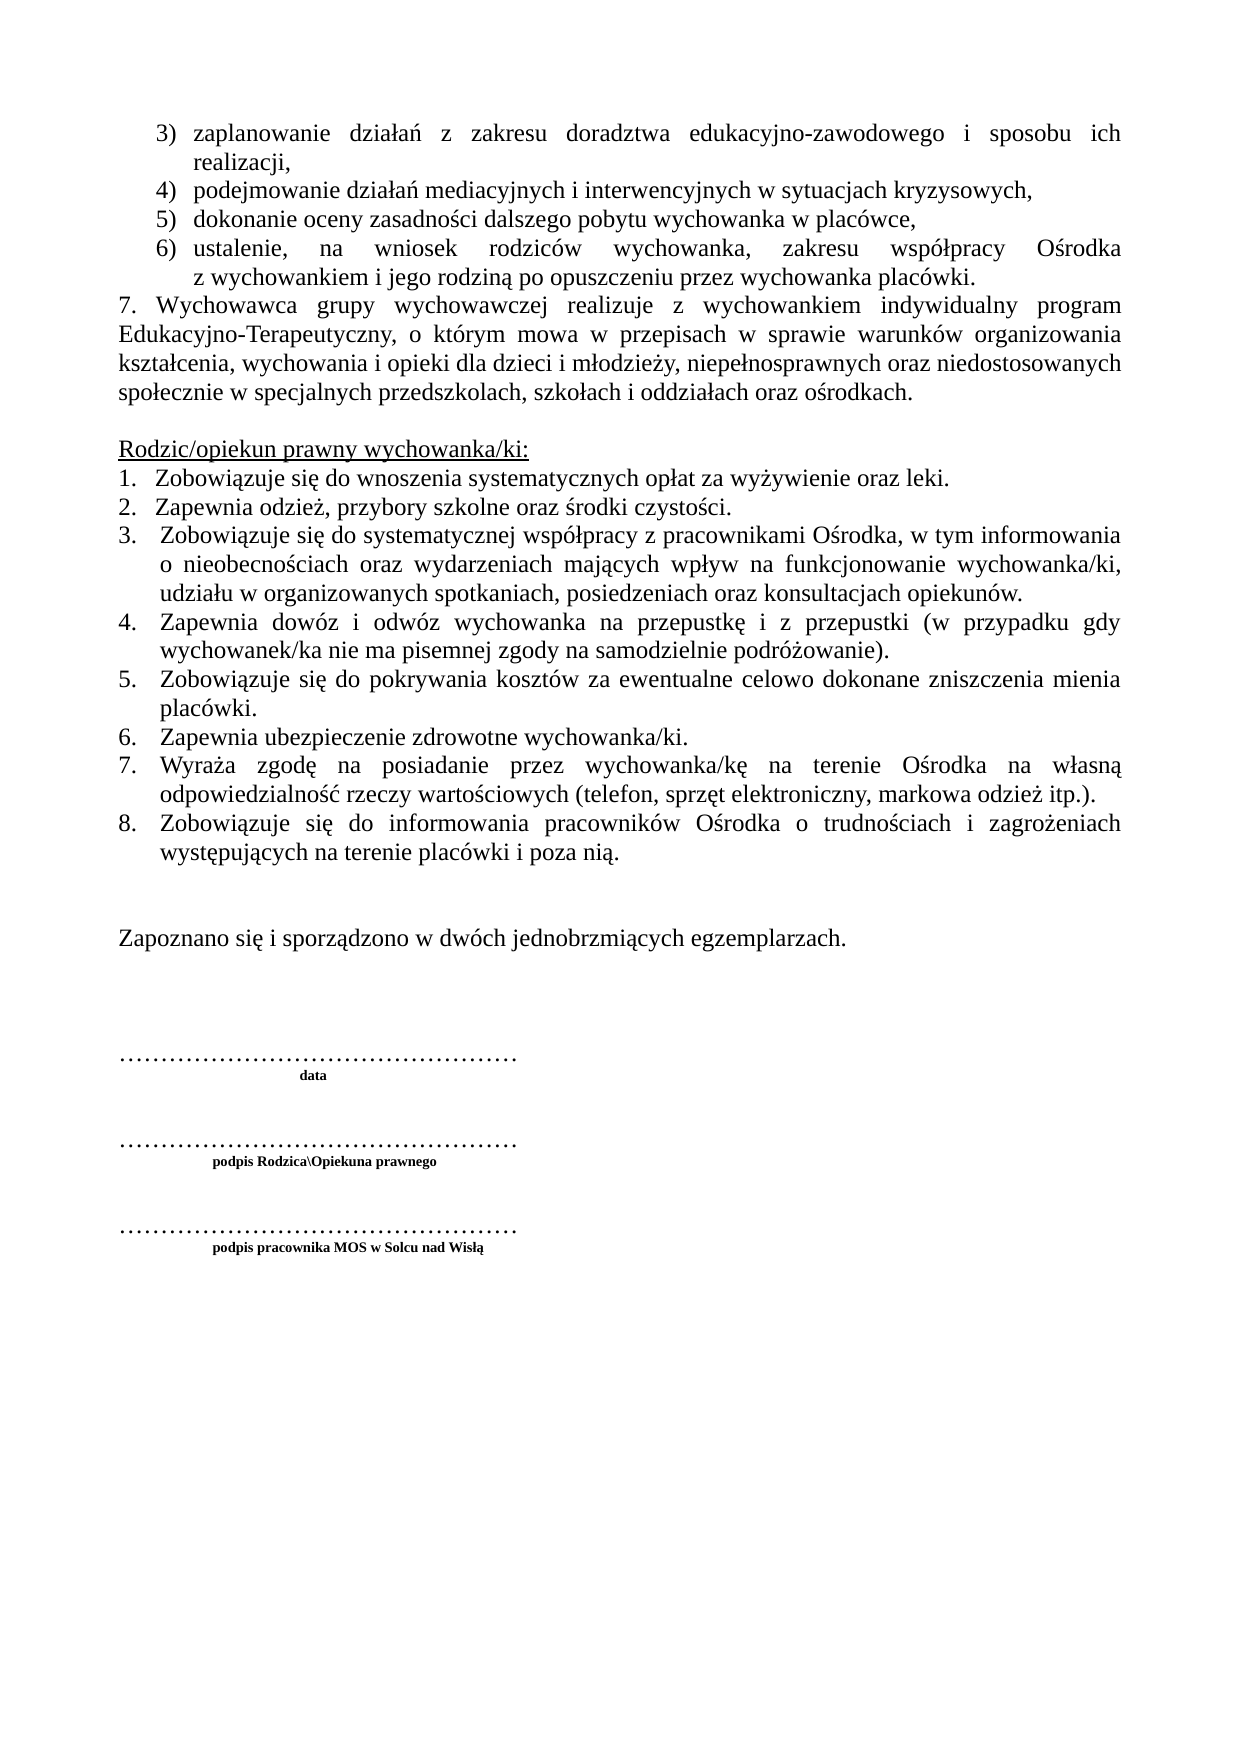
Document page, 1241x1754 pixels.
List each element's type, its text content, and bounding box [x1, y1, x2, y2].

list 7. Wychowawca grupy wychowawczej realizuje z wychowankiem indywidualny program Edukacyjno-Terapeutyczny, o którym mowa w przepisach w sprawie warunków organizowania kształcenia, wychowania i opieki dla dzieci i młodzieży, niepełnosprawnych oraz niedostosowanych społecznie w specjalnych przedszkolach, szkołach i oddziałach oraz ośrodkach. [118, 291, 1122, 406]
list Zapewnia dowóz i odwóz wychowanka na przepustkę i z przepustki (w przypadku gdy wychowanek/ka nie ma pisemnej zgody na samodzielnie podróżowanie). [118, 607, 1122, 664]
text data [118, 1067, 1122, 1096]
list podejmowanie działań mediacyjnych i interwencyjnych w sytuacjach kryzysowych, [156, 176, 1122, 204]
list Rodzic/opiekun prawny wychowanka/ki: [118, 434, 1122, 463]
list Zobowiązuje się do wnoszenia systematycznych opłat za wyżywienie oraz leki. [118, 463, 1122, 492]
list Zobowiązuje się do systematycznej współpracy z pracownikami Ośrodka, w tym informowania o nieobecnościach oraz wydarzeniach mających wpływ na funkcjonowanie wychowanka/ki, udziału w organizowanych spotkaniach, posiedzeniach oraz konsultacjach opiekunów. [118, 521, 1122, 607]
text podpis pracownika MOS w Solcu nad Wisłą [118, 1239, 1122, 1268]
list ustalenie, na wniosek rodziców wychowanka, zakresu współpracy Ośrodka z wychowankiem i jego rodziną po opuszczeniu przez wychowanka placówki. [156, 233, 1122, 291]
text podpis Rodzica\Opiekuna prawnego [118, 1153, 1122, 1182]
list Zobowiązuje się do pokrywania kosztów za ewentualne celowo dokonane zniszczenia mienia placówki. [118, 664, 1122, 722]
text ………………………………………… [118, 1211, 1122, 1239]
list dokonanie oceny zasadności dalszego pobytu wychowanka w placówce, [156, 204, 1122, 233]
list Zapewnia odzież, przybory szkolne oraz środki czystości. [118, 492, 1122, 521]
list Wyraża zgodę na posiadanie przez wychowanka/kę na terenie Ośrodka na własną odpowiedzialność rzeczy wartościowych (telefon, sprzęt elektroniczny, markowa odzież itp.). [118, 751, 1122, 808]
list zaplanowanie działań z zakresu doradztwa edukacyjno-zawodowego i sposobu ich realizacji, [156, 118, 1122, 176]
text ………………………………………… [118, 1038, 1122, 1067]
list Zapewnia ubezpieczenie zdrowotne wychowanka/ki. [118, 722, 1122, 751]
list Zobowiązuje się do informowania pracowników Ośrodka o trudnościach i zagrożeniach występujących na terenie placówki i poza nią. [118, 808, 1122, 866]
list Zapoznano się i sporządzono w dwóch jednobrzmiących egzemplarzach. [118, 923, 1122, 952]
text ………………………………………… [118, 1124, 1122, 1153]
